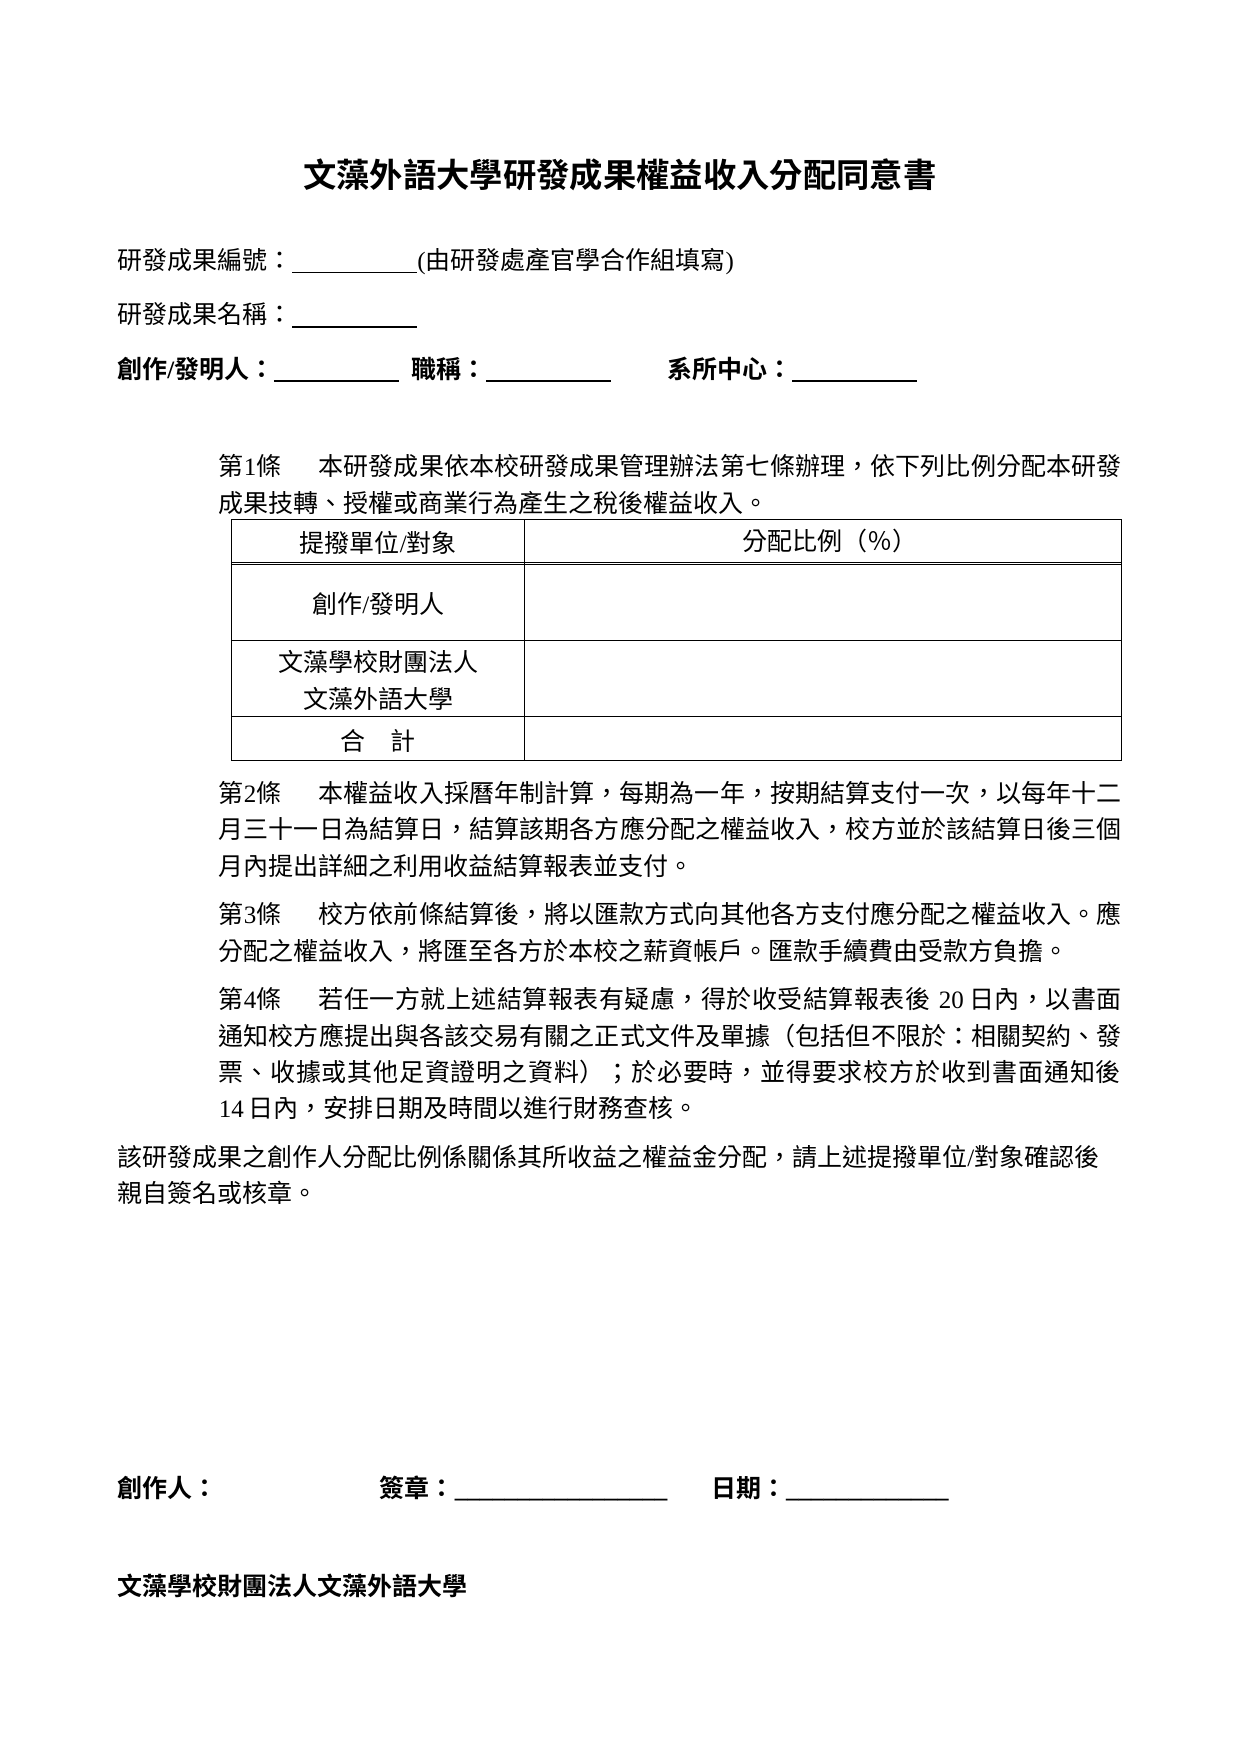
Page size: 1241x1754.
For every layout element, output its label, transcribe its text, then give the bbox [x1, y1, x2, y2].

table_cell 創作/發明人 [232, 565, 524, 640]
list 本研發成果依本校研發成果管理辦法第七條辦理，依下列比例分配本研發成果技轉、授權或商業行為產生之稅後權益收入。 [218, 447, 1122, 519]
text 文藻學校財團法人文藻外語大學 [117, 1566, 1122, 1602]
table_header 分配比例（％） [525, 520, 1121, 562]
text 文藻外語大學研發成果權益收入分配同意書 [117, 149, 1122, 197]
table_cell 文藻學校財團法人 文藻外語大學 [232, 641, 524, 716]
table_header 提撥單位/對象 [232, 520, 524, 562]
text 研發成果編號： (由研發處產官學合作組填寫) [117, 241, 1122, 277]
text 研發成果名稱： [117, 295, 1122, 331]
list 本權益收入採曆年制計算，每期為一年，按期結算支付一次，以每年十二月三十一日為結算日，結算該期各方應分配之權益收入，校方並於該結算日後三個月內提出詳細之利用收益結算報表並支付。 [218, 774, 1122, 882]
list 若任一方就上述結算報表有疑慮，得於收受結算報表後20日內，以書面通知校方應提出與各該交易有關之正式文件及單據（包括但不限於：相關契約、發票、收據或其他足資證明之資料）；於必要時，並得要求校方於收到書面通知後14日內，安排日期及時間以進行財務查核。 [218, 980, 1122, 1125]
table_cell [525, 641, 1121, 716]
list 校方依前條結算後，將以匯款方式向其他各方支付應分配之權益收入。應分配之權益收入，將匯至各方於本校之薪資帳戶。匯款手續費由受款方負擔。 [218, 895, 1122, 967]
table_cell 合 計 [232, 717, 524, 760]
table_cell [525, 717, 1121, 760]
text 該研發成果之創作人分配比例係關係其所收益之權益金分配，請上述提撥單位/對象確認後親自簽名或核章。 [117, 1137, 1122, 1210]
table_cell [525, 565, 1121, 640]
text 創作/發明人： 職稱： 系所中心： [117, 349, 1122, 386]
text 創作人： 簽章：_________________ 日期：_____________ [117, 1469, 1122, 1505]
